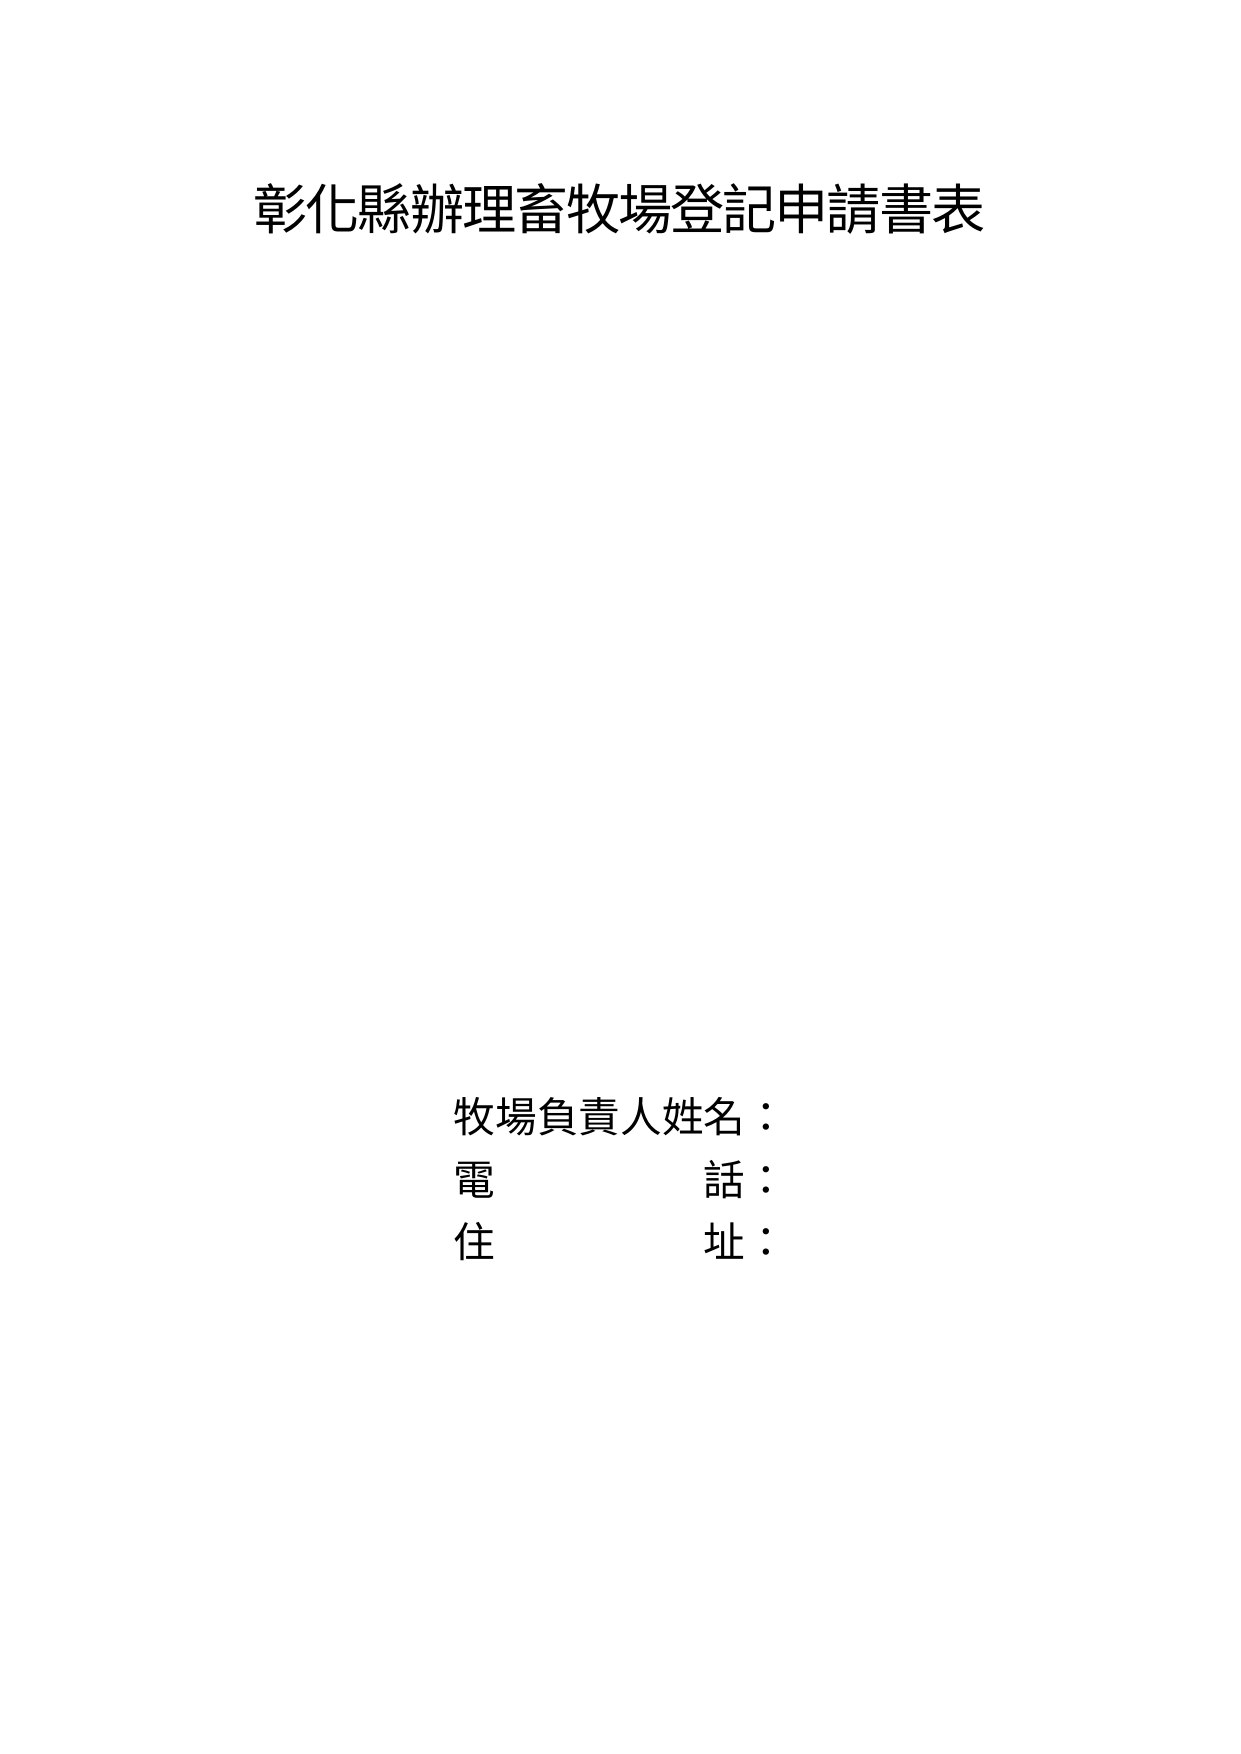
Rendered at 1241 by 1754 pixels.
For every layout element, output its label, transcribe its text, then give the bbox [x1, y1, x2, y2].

text 住 址： [89, 1198, 1152, 1260]
text 電 話： [89, 1135, 1152, 1198]
text 彰化縣辦理畜牧場登記申請書表 [89, 189, 1152, 239]
text 牧場負責人姓名： [89, 1073, 1152, 1135]
